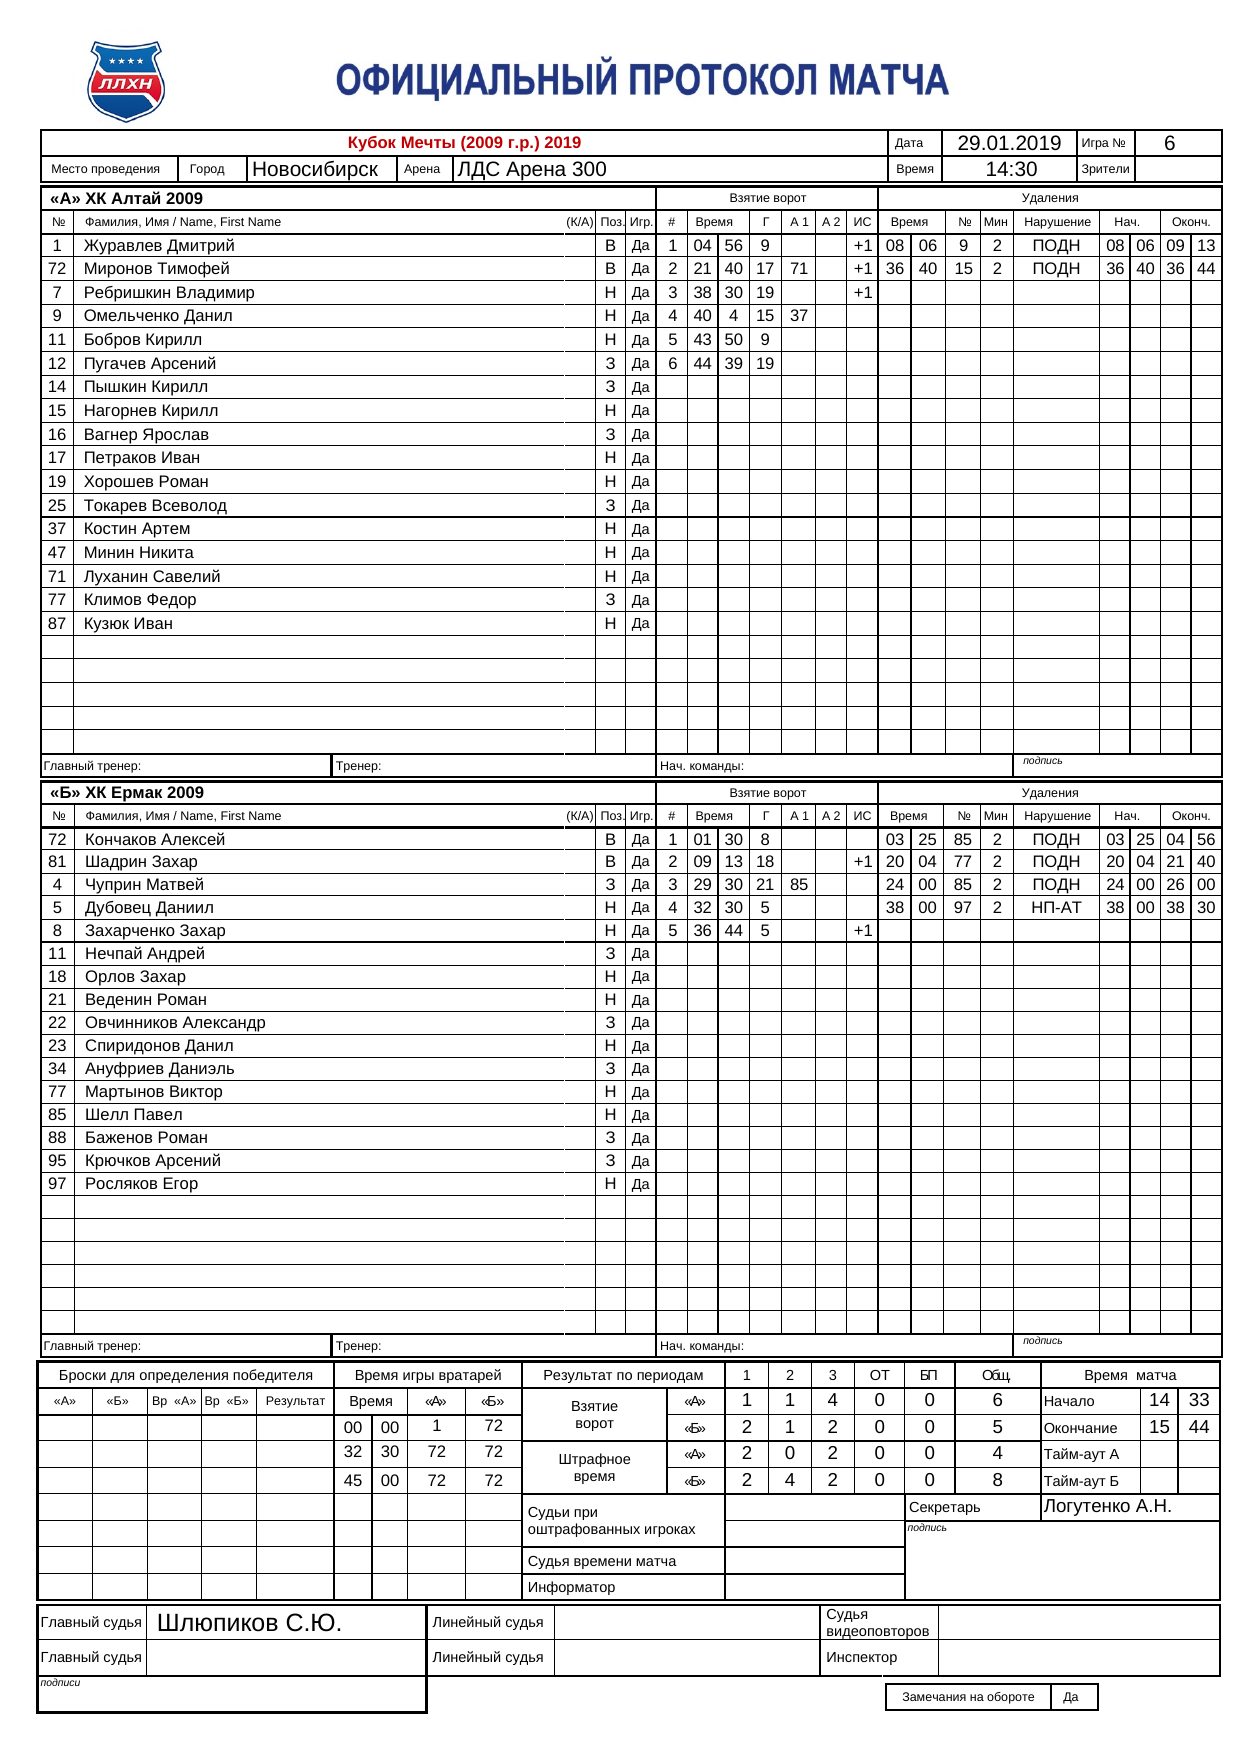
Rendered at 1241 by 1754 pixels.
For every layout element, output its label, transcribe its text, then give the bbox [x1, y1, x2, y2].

table_cell [879, 541, 910, 564]
table_cell 24 [1100, 874, 1129, 895]
table_cell 30 [719, 281, 749, 303]
table_cell [75, 1288, 564, 1310]
table_cell [816, 328, 846, 351]
table_cell [816, 376, 846, 398]
table_cell [565, 1012, 595, 1033]
table_cell Главный тренер: [42, 1335, 330, 1356]
table_cell 44 [1179, 1415, 1219, 1440]
table_cell [373, 1494, 407, 1520]
table_cell [1161, 683, 1190, 706]
table_cell [912, 1242, 943, 1264]
table_cell [1131, 541, 1160, 564]
table_cell [1100, 399, 1129, 422]
table_cell [879, 305, 910, 327]
table_cell [39, 1521, 92, 1546]
table_header Дата [889, 131, 941, 155]
table_cell [1131, 636, 1160, 658]
table_header Замечания на обороте [887, 1685, 1050, 1709]
table_cell [782, 281, 815, 303]
table_cell [782, 612, 815, 634]
table_cell 44 [688, 352, 717, 374]
table_cell [946, 376, 980, 398]
table_cell Информатор [523, 1575, 724, 1599]
table_cell [879, 1196, 910, 1218]
table_cell [1014, 1219, 1099, 1241]
table_cell 00 [1192, 874, 1221, 895]
table_cell [626, 1219, 655, 1241]
table_cell Да [626, 1150, 655, 1172]
table_cell [1161, 730, 1190, 753]
table_cell Мин [981, 805, 1013, 826]
table_cell 25 [1131, 829, 1160, 849]
table_cell [847, 446, 877, 469]
table_cell [1100, 541, 1129, 564]
table_cell [750, 446, 781, 469]
table_cell [93, 1547, 147, 1573]
table_cell [688, 541, 717, 564]
table_cell [1100, 1173, 1129, 1195]
table_cell [596, 1311, 625, 1333]
table_cell [1161, 659, 1190, 682]
table_cell [688, 966, 717, 987]
table_header 1 [726, 1363, 768, 1387]
table_cell [719, 1081, 749, 1103]
table_cell Место проведения [42, 157, 177, 181]
table_cell 2 [657, 257, 687, 280]
table_cell [688, 423, 717, 445]
table_cell [1161, 518, 1190, 540]
table_cell [1100, 1242, 1129, 1264]
table_cell [946, 328, 980, 351]
table_cell [565, 829, 595, 849]
table_cell Оконч. [1161, 211, 1221, 233]
table_cell 40 [912, 257, 945, 280]
table_cell [596, 730, 625, 753]
table_cell [847, 1288, 877, 1310]
table_cell [816, 1012, 846, 1033]
table_cell [565, 1150, 595, 1172]
table_cell 1 [657, 829, 687, 849]
table_cell Захарченко Захар [75, 920, 564, 941]
table_cell [147, 1640, 425, 1675]
table_cell [847, 966, 877, 987]
table_cell [565, 494, 595, 516]
table_cell 30 [373, 1441, 407, 1467]
table_cell [750, 423, 781, 445]
table_cell [1161, 1173, 1190, 1195]
table_cell [657, 1150, 687, 1172]
table_cell [750, 636, 781, 658]
table_cell 06 [912, 235, 945, 256]
table_cell [847, 1150, 877, 1172]
table_cell [565, 1081, 595, 1103]
table_cell [335, 1521, 371, 1546]
table_cell [782, 636, 815, 658]
table_cell Да [626, 352, 655, 374]
table_cell № [944, 805, 980, 826]
table_cell [847, 1196, 877, 1218]
table_cell З [596, 1150, 625, 1172]
table_cell [1141, 1468, 1177, 1493]
table_cell З [596, 1058, 625, 1079]
table_cell [1100, 328, 1129, 351]
table_cell [981, 966, 1013, 987]
table_cell 43 [688, 328, 717, 351]
table_cell Да [626, 989, 655, 1011]
table_cell [42, 1242, 74, 1264]
table_cell [719, 376, 749, 398]
table_cell 56 [719, 235, 749, 256]
table_cell А 1 [782, 211, 815, 233]
table_cell [565, 565, 595, 587]
table_cell # [657, 211, 687, 233]
table_cell [719, 1127, 749, 1149]
table_cell 15 [1141, 1415, 1177, 1440]
table_cell [42, 730, 73, 753]
table_cell [565, 1265, 595, 1287]
table_cell 03 [1100, 829, 1129, 849]
table_cell [1014, 376, 1099, 398]
table_cell 04 [1161, 829, 1190, 849]
table_cell Бобров Кирилл [74, 328, 564, 351]
table_cell Да [626, 874, 655, 895]
table_cell [879, 328, 910, 351]
table_cell 4 [769, 1468, 811, 1493]
table_cell ПОДН [1014, 850, 1099, 872]
table_cell [981, 470, 1013, 493]
table_cell [946, 612, 980, 634]
table_cell 13 [719, 850, 749, 872]
table_cell [1014, 1150, 1099, 1172]
table_cell [688, 399, 717, 422]
table_cell [466, 1521, 521, 1546]
table_cell Взятие ворот [523, 1389, 666, 1440]
table_cell [1131, 281, 1160, 303]
table_cell 72 [466, 1416, 521, 1440]
table_cell [1192, 1058, 1221, 1079]
table_cell [626, 1265, 655, 1287]
table_cell [750, 730, 781, 753]
table_cell 22 [42, 1012, 74, 1033]
table_cell Тренер: [333, 755, 655, 776]
table_cell [719, 683, 749, 706]
table_cell [981, 989, 1013, 1011]
table_cell [1192, 683, 1221, 706]
table_cell [847, 1081, 877, 1103]
table_cell [688, 707, 717, 729]
table_cell [1100, 376, 1129, 398]
table_cell [719, 446, 749, 469]
table_cell [981, 376, 1013, 398]
table_cell [42, 683, 73, 706]
table_cell [816, 1081, 846, 1103]
table_cell [816, 683, 846, 706]
table_cell [626, 636, 655, 658]
table_cell Мин [981, 211, 1013, 233]
table_cell [879, 1242, 910, 1264]
table_cell [946, 352, 980, 374]
table_cell [148, 1521, 201, 1546]
table_cell З [596, 588, 625, 611]
table_cell [719, 588, 749, 611]
table_cell [912, 966, 943, 987]
table_cell [912, 541, 945, 564]
table_cell [879, 730, 910, 753]
table_cell [565, 612, 595, 634]
table_header 29.01.2019 [943, 131, 1076, 155]
table_cell [912, 399, 945, 422]
table_cell [782, 399, 815, 422]
table_cell [946, 659, 980, 682]
table_cell [912, 588, 945, 611]
table_cell [1014, 1035, 1099, 1057]
table_cell [816, 235, 846, 256]
table_cell подпись [906, 1522, 1219, 1599]
table_cell 4 [657, 896, 687, 918]
table_cell подпись [1014, 755, 1221, 776]
picture [5, 28, 1179, 129]
table_cell Да [626, 376, 655, 398]
table_cell ПОДН [1014, 257, 1099, 280]
table_cell [688, 518, 717, 540]
table_cell [879, 683, 910, 706]
table_cell Поз. [596, 211, 625, 233]
table_cell [939, 1640, 1219, 1675]
table_cell [39, 1494, 92, 1520]
table_cell [1100, 1081, 1129, 1103]
table_cell 2 [812, 1415, 854, 1440]
table_cell Нач. команды: [657, 1335, 1012, 1356]
table_cell [1131, 376, 1160, 398]
table_cell 5 [750, 896, 781, 918]
table_cell Да [626, 920, 655, 941]
table_cell [782, 565, 815, 587]
table_cell 72 [408, 1441, 465, 1467]
table_header Взятие ворот [657, 188, 877, 209]
table_cell [782, 1104, 815, 1126]
table_cell 20 [879, 850, 910, 872]
table_cell [688, 1288, 717, 1310]
table_cell [1179, 1468, 1219, 1493]
table_cell 04 [912, 850, 943, 872]
table_cell 30 [719, 829, 749, 849]
table_cell [565, 281, 595, 303]
table_cell [1192, 989, 1221, 1011]
table_cell 39 [719, 352, 749, 374]
table_cell [816, 920, 846, 941]
table_cell [816, 612, 846, 634]
table_cell [782, 896, 815, 918]
table_cell [1014, 1104, 1099, 1126]
table_cell 71 [42, 565, 73, 587]
table_cell [1131, 565, 1160, 587]
table_cell [466, 1547, 521, 1573]
table_cell [1131, 612, 1160, 634]
table_cell [1161, 446, 1190, 469]
table_cell [565, 1058, 595, 1079]
table_cell [1014, 730, 1099, 753]
table_cell 1 [726, 1389, 768, 1413]
table_cell 4 [956, 1442, 1040, 1467]
table_cell Да [626, 565, 655, 587]
table_cell [1192, 636, 1221, 658]
table_cell [719, 1288, 749, 1310]
table_cell [1161, 565, 1190, 587]
table_cell [335, 1547, 371, 1573]
table_cell Нач. [1100, 211, 1160, 233]
table_cell [257, 1547, 333, 1573]
table_cell Н [596, 399, 625, 422]
table_cell 85 [782, 874, 815, 895]
table_cell [657, 683, 687, 706]
table_cell [75, 1219, 564, 1241]
table_cell [981, 683, 1013, 706]
table_cell 25 [912, 829, 943, 849]
table_cell [565, 376, 595, 398]
table_cell [565, 1288, 595, 1310]
table_cell Луханин Савелий [74, 565, 564, 587]
table_cell [688, 1311, 717, 1333]
table_cell [816, 565, 846, 587]
table_cell [816, 829, 846, 849]
table_cell 72 [42, 829, 74, 849]
table_cell [944, 1127, 980, 1149]
table_cell Петраков Иван [74, 446, 564, 469]
table_cell [750, 399, 781, 422]
table_cell [626, 1311, 655, 1333]
table_cell [981, 1242, 1013, 1264]
table_cell [1161, 1219, 1190, 1241]
table_cell [750, 541, 781, 564]
table_cell [879, 707, 910, 729]
table_cell [1161, 920, 1190, 941]
table_cell Фамилия, Имя / Name, First Name [75, 805, 565, 826]
table_cell 00 [1131, 896, 1160, 918]
table_cell Минин Никита [74, 541, 564, 564]
table_cell Н [596, 470, 625, 493]
table_cell [879, 470, 910, 493]
table_cell [719, 966, 749, 987]
table_cell [782, 518, 815, 540]
table_cell [688, 494, 717, 516]
table_cell [657, 989, 687, 1011]
table_cell [981, 399, 1013, 422]
table_cell [981, 565, 1013, 587]
table_cell [1014, 1173, 1099, 1195]
table_cell [1161, 612, 1190, 634]
table_cell [981, 305, 1013, 327]
table_cell [879, 494, 910, 516]
table_cell [782, 423, 815, 445]
table_cell [782, 588, 815, 611]
table_cell 85 [944, 829, 980, 849]
table_cell [1131, 423, 1160, 445]
table_cell [1192, 1012, 1221, 1033]
table_cell Н [596, 281, 625, 303]
table_cell [688, 376, 717, 398]
table_cell Окончание [1042, 1415, 1140, 1440]
table_cell [847, 328, 877, 351]
table_cell [565, 683, 595, 706]
table_cell [74, 636, 564, 658]
table_cell Н [596, 518, 625, 540]
table_cell [657, 943, 687, 964]
table_cell [816, 1058, 846, 1079]
table_cell [879, 518, 910, 540]
table_cell 26 [1161, 874, 1190, 895]
table_cell [981, 636, 1013, 658]
table_cell [688, 683, 717, 706]
table_cell З [596, 1127, 625, 1149]
table_cell [1014, 1265, 1099, 1287]
table_cell [750, 1127, 781, 1149]
table_cell [1100, 305, 1129, 327]
table_cell [1100, 446, 1129, 469]
table_cell +1 [847, 850, 877, 872]
table_cell [1161, 707, 1190, 729]
table_cell [1131, 1173, 1160, 1195]
table_cell [719, 636, 749, 658]
table_cell [912, 1265, 943, 1287]
table_cell [1014, 1288, 1099, 1310]
table_cell [596, 1196, 625, 1218]
table_cell Инспектор [821, 1640, 938, 1675]
table_cell [816, 1150, 846, 1172]
table_cell [879, 1127, 910, 1149]
table_cell [657, 1127, 687, 1149]
table_cell [565, 1311, 595, 1333]
table_cell [726, 1521, 904, 1546]
table_header Броски для определения победителя [39, 1363, 333, 1387]
table_cell «А» [408, 1389, 465, 1413]
table_cell [782, 1081, 815, 1103]
table_cell [596, 659, 625, 682]
table_cell [879, 399, 910, 422]
table_cell 4 [719, 305, 749, 327]
table_cell [912, 328, 945, 351]
table_cell [1014, 1081, 1099, 1103]
table_cell [1131, 1150, 1160, 1172]
table_cell [782, 1196, 815, 1218]
table_cell [148, 1574, 201, 1599]
table_cell [1100, 1219, 1129, 1241]
table_cell [912, 1104, 943, 1126]
table_cell Да [626, 943, 655, 964]
table_cell [879, 588, 910, 611]
table_cell Время [889, 157, 941, 181]
table_cell [657, 1288, 687, 1310]
table_cell [688, 943, 717, 964]
table_cell Орлов Захар [75, 966, 564, 987]
table_cell [1100, 423, 1129, 445]
table_cell 44 [719, 920, 749, 941]
table_cell [1141, 1441, 1177, 1467]
table_cell [879, 1265, 910, 1287]
table_cell [657, 730, 687, 753]
table_cell [1131, 352, 1160, 374]
table_cell [1136, 157, 1221, 181]
table_cell [847, 1058, 877, 1079]
table_cell [816, 1288, 846, 1310]
table_cell 72 [466, 1441, 521, 1467]
table_cell [688, 1173, 717, 1195]
table_cell [1014, 966, 1099, 987]
table_cell [1192, 541, 1221, 564]
table_cell [782, 541, 815, 564]
table_cell 2 [726, 1468, 768, 1493]
table_cell Г [750, 805, 781, 826]
table_cell [688, 565, 717, 587]
table_cell ИС [847, 805, 877, 826]
table_cell [148, 1416, 201, 1440]
table_cell Да [626, 423, 655, 445]
table_cell [42, 636, 73, 658]
table_cell [981, 1012, 1013, 1033]
table_cell [688, 1035, 717, 1057]
table_cell [946, 518, 980, 540]
table_cell [719, 1035, 749, 1057]
table_cell [719, 541, 749, 564]
table_cell «Б» [93, 1389, 147, 1413]
table_cell Да [626, 1173, 655, 1195]
table_cell [1131, 588, 1160, 611]
table_cell [944, 1104, 980, 1126]
table_cell 21 [1161, 850, 1190, 872]
table_cell 97 [944, 896, 980, 918]
table_cell [981, 943, 1013, 964]
table_cell [39, 1574, 92, 1599]
table_cell [750, 470, 781, 493]
table_cell [847, 612, 877, 634]
table_cell [816, 281, 846, 303]
table_cell [657, 565, 687, 587]
table_cell 21 [688, 257, 717, 280]
table_cell [912, 446, 945, 469]
table_cell [1131, 943, 1160, 964]
table_cell [626, 1242, 655, 1264]
table_cell [847, 518, 877, 540]
table_cell [1192, 1104, 1221, 1126]
table_cell Токарев Всеволод [74, 494, 564, 516]
table_cell [912, 1173, 943, 1195]
table_cell [688, 1127, 717, 1149]
table_cell 19 [42, 470, 73, 493]
table_cell [847, 423, 877, 445]
table_cell Н [596, 1104, 625, 1126]
table_cell [657, 470, 687, 493]
table_cell [335, 1574, 371, 1599]
table_cell «Б» [668, 1468, 724, 1493]
table_cell Да [626, 896, 655, 918]
table_cell [596, 1219, 625, 1241]
table_cell [657, 494, 687, 516]
table_cell А 1 [782, 805, 815, 826]
table_cell Шадрин Захар [75, 850, 564, 872]
table_cell [1014, 565, 1099, 587]
table_cell Зрители [1078, 157, 1134, 181]
table_cell [1100, 966, 1129, 987]
table_cell 8 [750, 829, 781, 849]
table_cell [257, 1494, 333, 1520]
table_cell [719, 1104, 749, 1126]
table_cell [626, 730, 655, 753]
table_cell 01 [688, 829, 717, 849]
table_cell [816, 896, 846, 918]
table_cell [946, 423, 980, 445]
table_cell 2 [981, 850, 1013, 872]
table_cell 32 [335, 1441, 371, 1467]
table_cell З [596, 943, 625, 964]
table_cell [981, 1127, 1013, 1149]
table_cell Оконч. [1161, 805, 1221, 826]
table_cell Главный тренер: [42, 755, 330, 776]
table_cell Секретарь [906, 1495, 1040, 1520]
table_cell 13 [1192, 235, 1221, 256]
table_cell [1131, 305, 1160, 327]
table_cell Кончаков Алексей [75, 829, 564, 849]
table_cell [565, 423, 595, 445]
table_cell [688, 1242, 717, 1264]
table_cell [1131, 470, 1160, 493]
table_cell [1100, 1196, 1129, 1218]
table_cell [202, 1574, 256, 1599]
table_cell [750, 1219, 781, 1241]
table_cell [981, 1173, 1013, 1195]
table_cell [944, 1219, 980, 1241]
table_cell 00 [373, 1468, 407, 1493]
table_cell [847, 896, 877, 918]
table_cell 32 [688, 896, 717, 918]
table_cell [847, 829, 877, 849]
table_cell [981, 1058, 1013, 1079]
table_cell Да [626, 612, 655, 634]
table_cell [719, 399, 749, 422]
table_cell [1131, 1288, 1160, 1310]
table_cell [782, 1173, 815, 1195]
table_cell Ануфриев Даниэль [75, 1058, 564, 1079]
table_cell [719, 423, 749, 445]
table_cell [93, 1416, 147, 1440]
table_cell Да [626, 541, 655, 564]
table_cell [657, 1058, 687, 1079]
table_cell [944, 966, 980, 987]
table_cell [912, 1035, 943, 1057]
table_cell 5 [956, 1415, 1040, 1440]
table_cell 25 [42, 494, 73, 516]
table_cell [719, 565, 749, 587]
table_cell [912, 1058, 943, 1079]
table_cell [847, 588, 877, 611]
table_cell [1131, 399, 1160, 422]
table_cell [912, 518, 945, 540]
table_cell Нач. [1100, 805, 1160, 826]
table_cell 36 [1100, 257, 1129, 280]
table_cell 87 [42, 612, 73, 634]
table_cell [1131, 1127, 1160, 1149]
table_cell [879, 1035, 910, 1057]
table_cell 37 [782, 305, 815, 327]
table_cell [750, 518, 781, 540]
table_cell [1100, 565, 1129, 587]
table_cell [1099, 1682, 1220, 1711]
table_cell [373, 1547, 407, 1573]
table_cell 36 [879, 257, 910, 280]
table_cell А 2 [816, 805, 846, 826]
table_cell 9 [750, 235, 781, 256]
table_cell 12 [42, 352, 73, 374]
table_cell [596, 1242, 625, 1264]
table_cell [1014, 612, 1099, 634]
table_cell [912, 470, 945, 493]
table_cell 6 [657, 352, 687, 374]
table_cell [1192, 352, 1221, 374]
table_cell [944, 920, 980, 941]
table_cell [688, 1081, 717, 1103]
table_cell [981, 1219, 1013, 1241]
table_cell [816, 1196, 846, 1218]
table_cell [202, 1521, 256, 1546]
table_cell Логутенко А.Н. [1042, 1495, 1219, 1520]
table_cell [750, 1012, 781, 1033]
table_cell 18 [42, 966, 74, 987]
table_cell З [596, 494, 625, 516]
table_cell [1161, 1196, 1190, 1218]
table_cell Ребришкин Владимир [74, 281, 564, 303]
table_cell [944, 1265, 980, 1287]
table_cell Костин Артем [74, 518, 564, 540]
table_cell [782, 235, 815, 256]
table_cell 5 [750, 920, 781, 941]
table_cell [946, 446, 980, 469]
table_cell [1161, 399, 1190, 422]
table_cell Да [626, 829, 655, 849]
table_cell Н [596, 989, 625, 1011]
table_cell [782, 707, 815, 729]
table_cell [946, 565, 980, 587]
table_cell 1 [657, 235, 687, 256]
table_cell [1192, 1219, 1221, 1241]
table_cell 24 [879, 874, 910, 895]
table_cell [1100, 707, 1129, 729]
table_cell Вр «Б» [202, 1389, 256, 1413]
table_cell [93, 1468, 147, 1493]
table_cell [847, 1242, 877, 1264]
table_cell [981, 541, 1013, 564]
table_cell [565, 707, 595, 729]
table_cell [847, 565, 877, 587]
table_cell 37 [42, 518, 73, 540]
table_cell [1161, 1265, 1190, 1287]
table_cell [148, 1468, 201, 1493]
table_cell 2 [726, 1442, 768, 1467]
table_cell Тренер: [333, 1335, 655, 1356]
table_cell [879, 565, 910, 587]
table_cell Росляков Егор [75, 1173, 564, 1195]
table_cell 0 [769, 1442, 811, 1467]
table_cell 5 [657, 328, 687, 351]
table_cell [1014, 541, 1099, 564]
table_cell [816, 874, 846, 895]
table_cell [688, 1012, 717, 1033]
table_cell 40 [719, 257, 749, 280]
table_header Кубок Мечты (2009 г.р.) 2019 [42, 131, 887, 155]
table_cell [912, 659, 945, 682]
table_cell [981, 1104, 1013, 1126]
table_cell [847, 874, 877, 895]
table_cell [565, 257, 595, 280]
table_cell Веденин Роман [75, 989, 564, 1011]
table_cell [816, 1311, 846, 1333]
table_cell [1100, 636, 1129, 658]
table_cell [39, 1441, 92, 1467]
table_cell [782, 1265, 815, 1287]
table_cell 06 [1131, 235, 1160, 256]
table_cell 18 [750, 850, 781, 872]
table_cell [879, 989, 910, 1011]
table_cell +1 [847, 235, 877, 256]
table_cell [565, 235, 595, 256]
table_cell [1192, 1311, 1221, 1333]
table_cell 4 [812, 1389, 854, 1413]
table_cell 77 [42, 588, 73, 611]
table_cell 2 [981, 829, 1013, 849]
table_cell [847, 943, 877, 964]
table_cell 71 [782, 257, 815, 280]
table_cell [565, 305, 595, 327]
table_cell 2 [981, 257, 1013, 280]
table_cell [883, 1677, 1220, 1681]
table_cell [981, 730, 1013, 753]
table_cell [879, 376, 910, 398]
table_cell [719, 1311, 749, 1333]
table_cell [1014, 1012, 1099, 1033]
table_cell 14 [1141, 1389, 1177, 1413]
table_cell [944, 1035, 980, 1057]
table_cell «А» [668, 1389, 724, 1413]
table_cell [946, 588, 980, 611]
table_cell [912, 1311, 943, 1333]
table_cell [750, 707, 781, 729]
table_cell [981, 1311, 1013, 1333]
table_cell [1161, 1081, 1190, 1103]
table_cell [257, 1468, 333, 1493]
table_cell [847, 1265, 877, 1287]
table_cell 1 [769, 1389, 811, 1413]
table_cell [408, 1547, 465, 1573]
table_cell Н [596, 1035, 625, 1057]
table_cell Игр. [626, 211, 655, 233]
table_cell [148, 1547, 201, 1573]
table_cell 0 [855, 1442, 904, 1467]
table_cell [879, 1219, 910, 1241]
table_cell [657, 1104, 687, 1126]
table_cell В [596, 829, 625, 849]
table_cell [726, 1548, 904, 1573]
table_cell [782, 989, 815, 1011]
table_cell [1192, 1127, 1221, 1149]
table_cell 81 [42, 850, 74, 872]
table_cell [847, 730, 877, 753]
table_cell [1100, 281, 1129, 303]
table_cell [750, 683, 781, 706]
table_cell 40 [1192, 850, 1221, 872]
table_cell В [596, 257, 625, 280]
table_cell 34 [42, 1058, 74, 1079]
table_cell [782, 730, 815, 753]
table_cell [1014, 943, 1099, 964]
table_cell [912, 305, 945, 327]
table_cell [750, 612, 781, 634]
table_cell [1192, 1288, 1221, 1310]
table_cell [719, 612, 749, 634]
table_cell 08 [1100, 235, 1129, 256]
table_cell 30 [1192, 896, 1221, 918]
table_cell [912, 683, 945, 706]
table_cell ЛДС Арена 300 [454, 157, 887, 181]
table_cell 4 [657, 305, 687, 327]
table_cell [816, 707, 846, 729]
table_cell Н [596, 920, 625, 941]
table_cell 04 [1131, 850, 1160, 872]
table_cell [981, 423, 1013, 445]
table_cell З [596, 423, 625, 445]
table_cell [1014, 399, 1099, 422]
table_cell [750, 565, 781, 587]
table_cell [39, 1547, 92, 1573]
table_cell № [42, 805, 74, 826]
table_cell [750, 1150, 781, 1172]
table_cell [750, 966, 781, 987]
table_cell [688, 636, 717, 658]
table_cell [946, 541, 980, 564]
table_cell [879, 1081, 910, 1103]
table_cell [816, 423, 846, 445]
table_header «Б» ХК Ермак 2009 [42, 783, 655, 803]
table_cell подпись [1014, 1335, 1221, 1356]
table_cell [750, 494, 781, 516]
table_cell [816, 494, 846, 516]
table_cell Хорошев Роман [74, 470, 564, 493]
table_cell 8 [42, 920, 74, 941]
table_cell [408, 1574, 465, 1599]
table_cell Тайм-аут Б [1042, 1468, 1140, 1493]
table_cell [75, 1196, 564, 1218]
table_cell 72 [408, 1468, 465, 1493]
table_cell № [42, 211, 73, 233]
table_cell [879, 612, 910, 634]
table_cell [879, 1288, 910, 1310]
table_cell [1014, 423, 1099, 445]
table_cell Да [626, 281, 655, 303]
table_cell [816, 305, 846, 327]
table_cell [1192, 446, 1221, 469]
table_cell 2 [981, 874, 1013, 895]
table_cell [565, 943, 595, 964]
table_cell 7 [42, 281, 73, 303]
table_cell [816, 446, 846, 469]
table_cell [1014, 305, 1099, 327]
table_cell Н [596, 541, 625, 564]
table_cell [565, 446, 595, 469]
table_cell [1014, 1242, 1099, 1264]
table_cell [565, 896, 595, 918]
table_cell [1131, 328, 1160, 351]
table_cell [912, 494, 945, 516]
table_cell [719, 1242, 749, 1264]
table_cell ПОДН [1014, 829, 1099, 849]
table_cell [946, 399, 980, 422]
table_cell [1131, 1219, 1160, 1241]
table_cell Да [626, 1035, 655, 1057]
table_cell [1161, 1058, 1190, 1079]
table_cell [944, 1150, 980, 1172]
table_cell [1192, 1242, 1221, 1264]
table_cell 15 [750, 305, 781, 327]
table_cell [726, 1495, 904, 1520]
table_cell (К/А) [565, 211, 595, 233]
table_cell [879, 1150, 910, 1172]
table_cell [816, 518, 846, 540]
table_cell Нагорнев Кирилл [74, 399, 564, 422]
table_cell [657, 423, 687, 445]
table_cell [782, 1058, 815, 1079]
table_cell [1100, 352, 1129, 374]
table_cell Баженов Роман [75, 1127, 564, 1149]
table_cell [688, 470, 717, 493]
table_cell 0 [905, 1442, 954, 1467]
table_cell [555, 1606, 819, 1639]
table_header Время игры вратарей [335, 1363, 521, 1387]
table_cell 33 [1179, 1389, 1219, 1413]
table_cell [1014, 328, 1099, 351]
table_cell [74, 707, 564, 729]
table_cell Да [626, 518, 655, 540]
table_cell [202, 1441, 256, 1467]
table_cell [879, 920, 910, 941]
table_cell [1014, 1127, 1099, 1149]
table_cell [750, 1058, 781, 1079]
table_cell [782, 1242, 815, 1264]
table_cell В [596, 235, 625, 256]
table_cell [847, 636, 877, 658]
table_cell [912, 1012, 943, 1033]
table_cell [1161, 1035, 1190, 1057]
table_cell [944, 1242, 980, 1264]
table_cell [1161, 470, 1190, 493]
table_cell [782, 1127, 815, 1149]
table_cell 6 [956, 1389, 1040, 1413]
table_cell 44 [1192, 257, 1221, 280]
table_cell Судья видеоповторов [821, 1606, 938, 1639]
table_cell [782, 376, 815, 398]
table_cell Линейный судья [428, 1606, 554, 1639]
table_cell [1014, 446, 1099, 469]
table_cell НП-АТ [1014, 896, 1099, 918]
table_cell [1131, 494, 1160, 516]
table_cell [719, 1196, 749, 1218]
table_cell [981, 707, 1013, 729]
table_cell [1131, 446, 1160, 469]
table_cell [912, 730, 945, 753]
table_cell [39, 1416, 92, 1440]
table_cell [74, 730, 564, 753]
table_cell [944, 1058, 980, 1079]
table_cell [912, 636, 945, 658]
table_cell [782, 1150, 815, 1172]
table_cell Город [179, 157, 246, 181]
table_cell Вр «А» [148, 1389, 201, 1413]
table_cell [1192, 518, 1221, 540]
table_cell 36 [688, 920, 717, 941]
table_cell [847, 494, 877, 516]
table_cell 47 [42, 541, 73, 564]
table_cell [847, 470, 877, 493]
table_cell [1179, 1441, 1219, 1467]
table_cell [912, 1196, 943, 1218]
table_cell [1014, 683, 1099, 706]
table_cell Время [688, 805, 749, 826]
table_cell [912, 352, 945, 374]
table_cell [816, 989, 846, 1011]
table_cell [816, 1035, 846, 1057]
table_header Да [1052, 1685, 1097, 1709]
table_cell [1161, 352, 1190, 374]
table_cell [657, 399, 687, 422]
table_cell Чуприн Матвей [75, 874, 564, 895]
table_cell [596, 683, 625, 706]
table_cell [565, 1104, 595, 1126]
table_cell Да [626, 1012, 655, 1033]
table_cell Да [626, 1127, 655, 1149]
table_cell [1014, 1311, 1099, 1333]
table_cell [1161, 1311, 1190, 1333]
table_cell [565, 1173, 595, 1195]
table_cell [782, 920, 815, 941]
table_cell 1 [42, 235, 73, 256]
table_cell 0 [905, 1415, 954, 1440]
table_cell [847, 1035, 877, 1057]
table_cell [816, 1219, 846, 1241]
table_cell [912, 1127, 943, 1149]
table_cell [202, 1468, 256, 1493]
table_cell 17 [42, 446, 73, 469]
table_cell [1161, 328, 1190, 351]
table_cell [719, 1219, 749, 1241]
table_cell [847, 399, 877, 422]
table_cell [408, 1521, 465, 1546]
table_cell [719, 1265, 749, 1287]
table_header Удаления [879, 783, 1221, 803]
table_cell [782, 1311, 815, 1333]
table_cell [1014, 636, 1099, 658]
table_cell [565, 588, 595, 611]
table_cell [42, 1265, 74, 1287]
table_cell 3 [657, 281, 687, 303]
table_cell [782, 494, 815, 516]
table_cell 30 [719, 896, 749, 918]
table_cell [565, 850, 595, 872]
table_cell [946, 494, 980, 516]
table_cell [1014, 989, 1099, 1011]
table_cell [750, 1081, 781, 1103]
table_cell [912, 1150, 943, 1172]
table_cell Главный судья [39, 1606, 146, 1639]
table_cell [1131, 1311, 1160, 1333]
table_cell [1131, 518, 1160, 540]
table_cell [657, 1311, 687, 1333]
table_cell [74, 659, 564, 682]
table_cell 50 [719, 328, 749, 351]
table_cell [750, 1173, 781, 1195]
table_cell [565, 730, 595, 753]
table_cell [719, 989, 749, 1011]
table_cell [1131, 1196, 1160, 1218]
table_cell [816, 636, 846, 658]
table_cell Овчинников Александр [75, 1012, 564, 1033]
table_cell 17 [750, 257, 781, 280]
table_cell 38 [688, 281, 717, 303]
table_cell 16 [42, 423, 73, 445]
table_cell [626, 1196, 655, 1218]
table_cell [688, 1196, 717, 1218]
table_cell Да [626, 1104, 655, 1126]
table_cell Новосибирск [248, 157, 396, 181]
table_cell [1014, 470, 1099, 493]
table_cell З [596, 874, 625, 895]
table_cell [1014, 1058, 1099, 1079]
table_cell [782, 1035, 815, 1057]
table_cell Да [626, 470, 655, 493]
table_cell [42, 1288, 74, 1310]
table_cell [1100, 1012, 1129, 1033]
table_cell [750, 1311, 781, 1333]
table_cell 00 [335, 1416, 371, 1440]
table_cell [1131, 1265, 1160, 1287]
table_header Удаления [879, 188, 1221, 209]
table_cell [1100, 518, 1129, 540]
table_cell [596, 1288, 625, 1310]
table_cell [944, 1288, 980, 1310]
table_cell [816, 1127, 846, 1149]
table_cell [657, 446, 687, 469]
table_cell [1161, 1127, 1190, 1149]
table_cell 5 [42, 896, 74, 918]
table_cell [912, 1081, 943, 1103]
table_cell [944, 1311, 980, 1333]
table_cell 23 [42, 1035, 74, 1057]
table_cell [657, 1196, 687, 1218]
table_cell 72 [466, 1468, 521, 1493]
table_cell [816, 352, 846, 374]
table_header Взятие ворот [657, 783, 877, 803]
table_cell [1100, 1288, 1129, 1310]
table_cell [981, 328, 1013, 351]
table_cell [1100, 1104, 1129, 1126]
table_cell [1131, 966, 1160, 987]
table_cell [816, 1242, 846, 1264]
table_cell 29 [688, 874, 717, 895]
table_cell [1161, 1012, 1190, 1033]
table_cell [565, 1242, 595, 1264]
table_cell [1161, 376, 1190, 398]
table_cell 8 [956, 1468, 1040, 1493]
table_cell [93, 1494, 147, 1520]
table_cell [944, 1196, 980, 1218]
table_cell 09 [688, 850, 717, 872]
table_cell «Б» [668, 1415, 724, 1440]
table_cell [782, 943, 815, 964]
table_cell [981, 1288, 1013, 1310]
table_cell 3 [657, 874, 687, 895]
table_cell [657, 1242, 687, 1264]
table_cell Линейный судья [428, 1640, 554, 1675]
table_cell Нарушение [1014, 211, 1099, 233]
table_cell [1161, 588, 1190, 611]
table_cell +1 [847, 281, 877, 303]
table_cell [750, 1035, 781, 1057]
table_cell Н [596, 612, 625, 634]
table_cell 00 [373, 1416, 407, 1440]
table_cell [1192, 328, 1221, 351]
table_header ОТ [855, 1363, 904, 1387]
table_cell [719, 1150, 749, 1172]
table_cell Да [626, 257, 655, 280]
table_cell 30 [719, 874, 749, 895]
table_cell Арена [398, 157, 452, 181]
table_cell 2 [657, 850, 687, 872]
table_cell [1192, 1196, 1221, 1218]
table_cell [981, 588, 1013, 611]
table_cell [688, 1058, 717, 1079]
table_cell 2 [981, 896, 1013, 918]
table_cell [1161, 636, 1190, 658]
table_cell [816, 541, 846, 564]
table_cell [1014, 1196, 1099, 1218]
table_cell [981, 1265, 1013, 1287]
table_cell [1131, 659, 1160, 682]
table_cell [1100, 659, 1129, 682]
table_cell Г [750, 211, 781, 233]
table_cell +1 [847, 920, 877, 941]
table_cell [719, 659, 749, 682]
table_cell А 2 [816, 211, 846, 233]
table_cell [1161, 305, 1190, 327]
table_cell Н [596, 305, 625, 327]
table_cell [596, 707, 625, 729]
table_cell Начало [1042, 1389, 1140, 1413]
table_cell Дубовец Даниил [75, 896, 564, 918]
table_cell Н [596, 446, 625, 469]
table_cell Да [626, 328, 655, 351]
table_cell [944, 989, 980, 1011]
table_cell [1161, 423, 1190, 445]
table_cell 5 [657, 920, 687, 941]
table_cell [981, 920, 1013, 941]
table_cell 9 [750, 328, 781, 351]
table_cell Время [879, 805, 943, 826]
table_cell [719, 707, 749, 729]
table_cell [782, 328, 815, 351]
table_cell 2 [726, 1415, 768, 1440]
table_cell Время [879, 211, 945, 233]
table_cell [981, 281, 1013, 303]
table_cell 00 [912, 896, 943, 918]
table_cell [912, 1288, 943, 1310]
table_cell [373, 1574, 407, 1599]
table_cell [782, 966, 815, 987]
table_cell 38 [1161, 896, 1190, 918]
table_cell [1100, 1058, 1129, 1079]
table_cell [1192, 1265, 1221, 1287]
table_cell [847, 659, 877, 682]
table_cell 14 [42, 376, 73, 398]
table_cell [657, 1173, 687, 1195]
table_cell Н [596, 1173, 625, 1195]
table_cell [981, 1150, 1013, 1172]
table_cell [93, 1441, 147, 1467]
table_cell [782, 850, 815, 872]
table_cell [565, 518, 595, 540]
table_cell 1 [408, 1416, 465, 1440]
table_cell Климов Федор [74, 588, 564, 611]
table_cell Время [335, 1389, 407, 1413]
table_cell № [946, 211, 980, 233]
table_cell [782, 829, 815, 849]
table_cell [946, 305, 980, 327]
table_cell [1100, 612, 1129, 634]
table_cell [816, 257, 846, 280]
table_cell [1192, 305, 1221, 327]
table_cell [750, 1242, 781, 1264]
table_cell 56 [1192, 829, 1221, 849]
table_cell [816, 399, 846, 422]
table_cell Нач. команды: [657, 755, 1012, 776]
table_cell [912, 376, 945, 398]
table_cell [1131, 1242, 1160, 1264]
table_cell Да [626, 588, 655, 611]
table_cell 04 [688, 235, 717, 256]
table_cell [1131, 989, 1160, 1011]
table_cell [565, 470, 595, 493]
table_cell [626, 707, 655, 729]
table_cell [847, 1311, 877, 1333]
table_cell [1100, 1035, 1129, 1057]
table_cell [565, 352, 595, 374]
table_cell [1192, 376, 1221, 398]
table_cell [1131, 683, 1160, 706]
table_cell [1161, 989, 1190, 1011]
table_cell [981, 659, 1013, 682]
table_cell [944, 1012, 980, 1033]
table_cell [657, 376, 687, 398]
table_cell [944, 1173, 980, 1195]
table_cell «Б » [466, 1389, 521, 1413]
table_cell Да [626, 446, 655, 469]
table_cell 40 [1131, 257, 1160, 280]
table_cell [782, 470, 815, 493]
table_cell [1014, 588, 1099, 611]
table_cell ПОДН [1014, 874, 1099, 895]
table_cell [1192, 588, 1221, 611]
table_cell [816, 1173, 846, 1195]
table_cell [257, 1521, 333, 1546]
table_cell Кузюк Иван [74, 612, 564, 634]
table_cell [981, 518, 1013, 540]
table_cell [42, 1196, 74, 1218]
table_cell [879, 1012, 910, 1033]
table_cell ПОДН [1014, 235, 1099, 256]
table_cell 21 [42, 989, 74, 1011]
table_cell 0 [855, 1389, 904, 1413]
table_cell 0 [855, 1415, 904, 1440]
table_cell [1161, 281, 1190, 303]
table_cell 85 [944, 874, 980, 895]
table_cell [74, 683, 564, 706]
table_cell [596, 1265, 625, 1287]
table_cell [1161, 494, 1190, 516]
table_cell [565, 399, 595, 422]
table_cell [1192, 1173, 1221, 1195]
table_cell Тайм-аут А [1042, 1441, 1140, 1467]
table_cell Омельченко Данил [74, 305, 564, 327]
table_cell [847, 376, 877, 398]
table_cell # [657, 805, 687, 826]
table_cell 19 [750, 281, 781, 303]
table_cell [1014, 352, 1099, 374]
table_cell Да [626, 1058, 655, 1079]
table_cell [782, 1288, 815, 1310]
table_header Общ. [956, 1363, 1040, 1387]
table_cell [657, 966, 687, 987]
table_cell [719, 1173, 749, 1195]
table_cell Игр. [626, 805, 655, 826]
table_cell [1192, 423, 1221, 445]
table_cell [1100, 1127, 1129, 1149]
table_cell 95 [42, 1150, 74, 1172]
table_cell 20 [1100, 850, 1129, 872]
table_cell [657, 1012, 687, 1033]
table_cell Журавлев Дмитрий [74, 235, 564, 256]
table_cell 38 [1100, 896, 1129, 918]
table_cell В [596, 850, 625, 872]
table_cell [688, 989, 717, 1011]
table_cell [816, 850, 846, 872]
table_cell [1131, 920, 1160, 941]
table_cell Судьи при оштрафованных игроках [523, 1495, 724, 1546]
table_cell [565, 328, 595, 351]
table_cell [1192, 730, 1221, 753]
table_cell [719, 518, 749, 540]
table_cell [981, 1196, 1013, 1218]
table_cell Главный судья [39, 1640, 146, 1675]
table_cell [1192, 707, 1221, 729]
table_cell [1014, 659, 1099, 682]
table_cell [1192, 612, 1221, 634]
table_cell [944, 1081, 980, 1103]
table_cell [1192, 920, 1221, 941]
table_cell [1161, 1242, 1190, 1264]
table_cell [912, 612, 945, 634]
table_cell [1161, 1104, 1190, 1126]
table_cell [688, 1219, 717, 1241]
table_cell Поз. [596, 805, 625, 826]
table_cell [596, 636, 625, 658]
table_cell Нечпай Андрей [75, 943, 564, 964]
table_cell 9 [42, 305, 73, 327]
table_cell [912, 565, 945, 587]
table_cell [75, 1265, 564, 1287]
table_header 2 [769, 1363, 811, 1387]
table_cell [657, 1219, 687, 1241]
table_cell 36 [1161, 257, 1190, 280]
table_cell [408, 1494, 465, 1520]
table_cell [565, 1127, 595, 1149]
table_header 6 [1136, 131, 1221, 155]
table_cell [202, 1416, 256, 1440]
table_cell [1131, 1058, 1160, 1079]
table_cell [1192, 470, 1221, 493]
table_cell [1161, 1288, 1190, 1310]
table_cell [879, 281, 910, 303]
table_cell [1192, 1081, 1221, 1103]
table_cell 9 [946, 235, 980, 256]
table_cell [688, 1104, 717, 1126]
table_cell [847, 352, 877, 374]
table_cell [1100, 588, 1129, 611]
table_cell Результат [257, 1389, 333, 1413]
table_cell [847, 707, 877, 729]
table_cell [981, 1081, 1013, 1103]
table_cell 15 [946, 257, 980, 280]
table_cell подписи [39, 1677, 425, 1711]
table_cell [688, 446, 717, 469]
table_cell 00 [1131, 874, 1160, 895]
table_cell [946, 730, 980, 753]
table_cell [750, 1196, 781, 1218]
table_cell [1100, 470, 1129, 493]
table_cell 38 [879, 896, 910, 918]
table_cell [688, 588, 717, 611]
table_cell [1192, 494, 1221, 516]
table_cell [879, 636, 910, 658]
table_cell [1192, 281, 1221, 303]
table_cell [688, 730, 717, 753]
table_cell 09 [1161, 235, 1190, 256]
table_cell З [596, 1012, 625, 1033]
table_cell [42, 1311, 74, 1333]
table_cell [1131, 1012, 1160, 1033]
table_cell [688, 1150, 717, 1172]
table_cell Крючков Арсений [75, 1150, 564, 1172]
table_cell Н [596, 328, 625, 351]
table_cell [912, 281, 945, 303]
table_cell [1014, 920, 1099, 941]
table_cell [1014, 494, 1099, 516]
table_cell [847, 1104, 877, 1126]
table_cell [1192, 565, 1221, 587]
table_cell [565, 920, 595, 941]
table_cell [981, 1035, 1013, 1057]
table_cell [93, 1521, 147, 1546]
table_cell [335, 1494, 371, 1520]
table_cell [719, 730, 749, 753]
table_cell Вагнер Ярослав [74, 423, 564, 445]
table_cell [657, 588, 687, 611]
table_cell 2 [981, 235, 1013, 256]
table_cell 4 [42, 874, 74, 895]
table_cell [912, 423, 945, 445]
table_header «А» ХК Алтай 2009 [42, 188, 655, 209]
table_cell [688, 612, 717, 634]
table_cell [782, 352, 815, 374]
table_cell [750, 989, 781, 1011]
table_cell [879, 659, 910, 682]
table_cell [657, 1081, 687, 1103]
table_cell [657, 1265, 687, 1287]
table_cell [946, 636, 980, 658]
table_cell [1100, 683, 1129, 706]
table_cell [466, 1574, 521, 1599]
table_cell [782, 1219, 815, 1241]
table_cell Нарушение [1014, 805, 1099, 826]
table_cell [719, 494, 749, 516]
table_cell [782, 1012, 815, 1033]
table_cell [1100, 494, 1129, 516]
table_cell [1192, 1150, 1221, 1172]
table_cell [719, 1012, 749, 1033]
table_cell [42, 1219, 74, 1241]
table_cell [39, 1468, 92, 1493]
table_cell Шлюпиков С.Ю. [147, 1606, 425, 1639]
table_cell 45 [335, 1468, 371, 1493]
table_cell [565, 1196, 595, 1218]
table_cell [981, 612, 1013, 634]
table_cell [816, 966, 846, 987]
table_header 3 [812, 1363, 854, 1387]
table_cell [373, 1521, 407, 1546]
table_cell [1131, 707, 1160, 729]
table_cell [946, 683, 980, 706]
table_cell [657, 636, 687, 658]
table_cell [565, 1035, 595, 1057]
table_cell 21 [750, 874, 781, 895]
table_cell Н [596, 565, 625, 587]
table_cell [1014, 707, 1099, 729]
table_cell Да [626, 494, 655, 516]
table_cell [946, 470, 980, 493]
table_cell [944, 943, 980, 964]
table_cell [93, 1574, 147, 1599]
table_cell [1100, 1150, 1129, 1172]
table_cell [257, 1441, 333, 1467]
table_cell [1131, 1104, 1160, 1126]
table_cell [816, 943, 846, 964]
table_cell [1014, 281, 1099, 303]
table_cell [879, 966, 910, 987]
table_cell [1131, 1035, 1160, 1057]
table_cell [202, 1547, 256, 1573]
table_cell 88 [42, 1127, 74, 1149]
table_cell [946, 707, 980, 729]
table_cell Судья времени матча [523, 1548, 724, 1573]
table_cell [847, 989, 877, 1011]
table_cell 77 [42, 1081, 74, 1103]
table_cell [1100, 920, 1129, 941]
table_cell [816, 1265, 846, 1287]
table_cell [719, 943, 749, 964]
table_cell [202, 1494, 256, 1520]
table_cell [879, 423, 910, 445]
table_cell [657, 518, 687, 540]
table_cell [565, 989, 595, 1011]
table_cell (К/А) [565, 805, 595, 826]
table_cell Да [626, 399, 655, 422]
table_cell [148, 1494, 201, 1520]
table_cell [879, 1311, 910, 1333]
table_cell Н [596, 896, 625, 918]
table_cell [657, 541, 687, 564]
table_cell 0 [855, 1468, 904, 1493]
table_cell [1192, 1035, 1221, 1057]
table_cell [816, 730, 846, 753]
table_cell [1131, 1081, 1160, 1103]
table_cell [726, 1575, 904, 1599]
table_cell 77 [944, 850, 980, 872]
table_cell 0 [905, 1389, 954, 1413]
table_cell [750, 659, 781, 682]
table_cell [782, 659, 815, 682]
table_cell [912, 989, 943, 1011]
table_cell [688, 1265, 717, 1287]
table_cell [750, 1288, 781, 1310]
table_cell [257, 1416, 333, 1440]
table_cell Да [626, 850, 655, 872]
table_cell [657, 1035, 687, 1057]
table_cell Н [596, 1081, 625, 1103]
table_cell 1 [769, 1415, 811, 1440]
table_cell [1192, 943, 1221, 964]
table_cell [555, 1640, 819, 1675]
table_cell [782, 446, 815, 469]
table_header Игра № [1078, 131, 1134, 155]
table_cell [847, 541, 877, 564]
table_cell Фамилия, Имя / Name, First Name [74, 211, 565, 233]
table_cell [1100, 943, 1129, 964]
table_cell [879, 943, 910, 964]
table_cell [1131, 730, 1160, 753]
table_cell [981, 352, 1013, 374]
table_cell [847, 1127, 877, 1149]
table_cell [816, 588, 846, 611]
table_cell 0 [905, 1468, 954, 1493]
table_cell [981, 446, 1013, 469]
table_cell [657, 659, 687, 682]
table_cell [946, 281, 980, 303]
table_cell [816, 659, 846, 682]
table_cell [879, 446, 910, 469]
table_cell [847, 683, 877, 706]
table_cell [75, 1311, 564, 1333]
table_cell [879, 1058, 910, 1079]
table_cell [1161, 966, 1190, 987]
table_cell [626, 683, 655, 706]
table_cell [1192, 966, 1221, 987]
table_cell [688, 659, 717, 682]
table_cell [1161, 1150, 1190, 1172]
table_cell Мартынов Виктор [75, 1081, 564, 1103]
table_cell Да [626, 305, 655, 327]
table_cell [1100, 1265, 1129, 1287]
table_cell [42, 707, 73, 729]
table_cell Штрафное время [523, 1442, 666, 1493]
table_cell [981, 494, 1013, 516]
table_cell [657, 707, 687, 729]
table_cell [565, 1219, 595, 1241]
table_cell [816, 470, 846, 493]
table_cell [879, 1173, 910, 1195]
table_cell З [596, 376, 625, 398]
table_cell [719, 1058, 749, 1079]
table_cell [148, 1441, 201, 1467]
table_cell 11 [42, 328, 73, 351]
table_cell [847, 305, 877, 327]
table_cell [879, 352, 910, 374]
table_cell [750, 588, 781, 611]
table_cell +1 [847, 257, 877, 280]
table_cell [939, 1606, 1219, 1639]
table_header Время матча [1042, 1363, 1219, 1387]
table_cell Время [688, 211, 749, 233]
table_cell 08 [879, 235, 910, 256]
table_cell [750, 1265, 781, 1287]
table_cell [1100, 989, 1129, 1011]
table_cell [912, 920, 943, 941]
table_cell [1014, 518, 1099, 540]
table_cell [75, 1242, 564, 1264]
table_cell [626, 1288, 655, 1310]
table_cell [1100, 730, 1129, 753]
table_cell [565, 874, 595, 895]
table_cell 15 [42, 399, 73, 422]
table_cell [847, 1012, 877, 1033]
table_cell 72 [42, 257, 73, 280]
table_cell ИС [847, 211, 877, 233]
table_cell 2 [812, 1468, 854, 1493]
table_cell [1161, 541, 1190, 564]
table_cell [1100, 1311, 1129, 1333]
table_cell 19 [750, 352, 781, 374]
table_cell 14:30 [943, 157, 1076, 181]
table_cell Да [626, 235, 655, 256]
table_cell [626, 659, 655, 682]
table_cell [1192, 399, 1221, 422]
table_cell [750, 1104, 781, 1126]
table_cell [912, 943, 943, 964]
table_cell 97 [42, 1173, 74, 1195]
table_cell Пугачев Арсений [74, 352, 564, 374]
table_header БП [905, 1363, 954, 1387]
table_cell [879, 1104, 910, 1126]
table_cell «А» [668, 1442, 724, 1467]
table_cell [912, 1219, 943, 1241]
table_cell [466, 1494, 521, 1520]
table_cell [847, 1173, 877, 1195]
table_cell [565, 541, 595, 564]
table_cell [782, 683, 815, 706]
table_cell Шелл Павел [75, 1104, 564, 1126]
table_cell [816, 1104, 846, 1126]
table_cell 03 [879, 829, 910, 849]
table_cell 2 [812, 1442, 854, 1467]
table_cell [847, 1219, 877, 1241]
table_cell [257, 1574, 333, 1599]
table_cell [42, 659, 73, 682]
table_cell [657, 612, 687, 634]
table_cell З [596, 352, 625, 374]
table_cell [565, 636, 595, 658]
table_cell Пышкин Кирилл [74, 376, 564, 398]
table_cell «А» [39, 1389, 92, 1413]
table_cell 40 [688, 305, 717, 327]
table_cell Да [626, 1081, 655, 1103]
table_cell [565, 659, 595, 682]
table_cell [750, 943, 781, 964]
table_cell [912, 707, 945, 729]
table_cell Н [596, 966, 625, 987]
table_cell [1192, 659, 1221, 682]
table_cell [719, 470, 749, 493]
table_cell [750, 376, 781, 398]
table_cell [1161, 943, 1190, 964]
table_cell Да [626, 966, 655, 987]
table_cell Миронов Тимофей [74, 257, 564, 280]
table_cell 85 [42, 1104, 74, 1126]
table_cell [565, 966, 595, 987]
table_cell 11 [42, 943, 74, 964]
table_cell [428, 1677, 882, 1711]
table_header Результат по периодам [523, 1363, 724, 1387]
table_cell 00 [912, 874, 943, 895]
table_cell Спиридонов Данил [75, 1035, 564, 1057]
